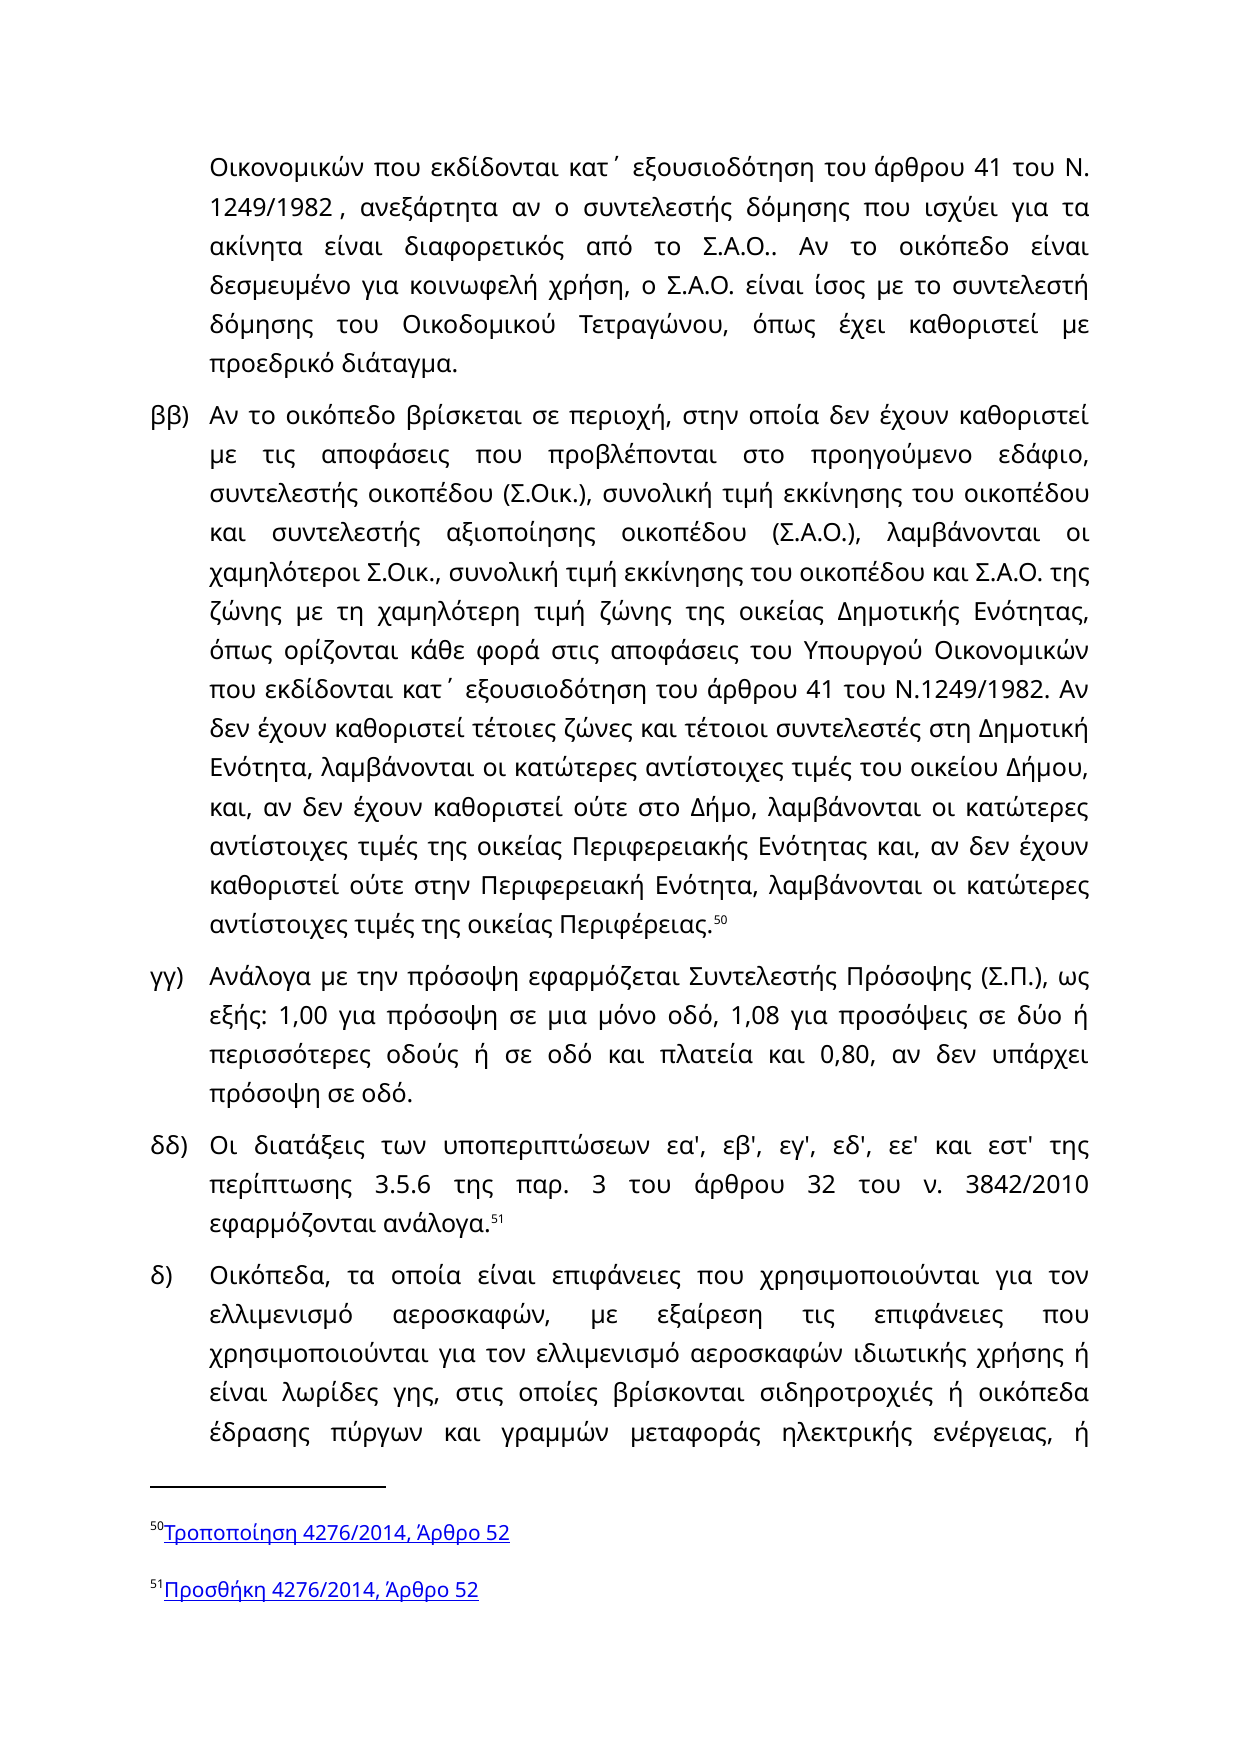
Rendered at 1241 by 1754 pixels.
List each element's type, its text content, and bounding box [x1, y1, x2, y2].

text Τροποποίηση 4276/2014, Άρθρο 52 [150, 1518, 1090, 1546]
list ββ) Αν το οικόπεδο βρίσκεται σε περιοχή, στην οποία δεν έχουν καθοριστεί με τις αποφάσεις που προβλέπονται στο προηγούμενο εδάφιο, συντελεστής οικοπέδου (Σ.Οικ.), συνολική τιμή εκκίνησης του οικοπέδου και συντελεστής αξιοποίησης οικοπέδου (Σ.Α.Ο.), λαμβάνονται οι χαμηλότεροι Σ.Οικ., συνολική τιμή εκκίνησης του οικοπέδου και Σ.Α.Ο. της ζώνης με τη χαμηλότερη τιμή ζώνης της οικείας Δημοτικής Ενότητας, όπως ορίζονται κάθε φορά στις αποφάσεις του Υπουργού Οικονομικών που εκδίδονται κατ΄ εξουσιοδότηση του άρθρου 41 του Ν.1249/1982. Αν δεν έχουν καθοριστεί τέτοιες ζώνες και τέτοιοι συντελεστές στη Δημοτική Ενότητα, λαμβάνονται οι κατώτερες αντίστοιχες τιμές του οικείου Δήμου, και, αν δεν έχουν καθοριστεί ούτε στο Δήμο, λαμβάνονται οι κατώτερες αντίστοιχες τιμές της οικείας Περιφερειακής Ενότητας και, αν δεν έχουν καθοριστεί ούτε στην Περιφερειακή Ενότητα, λαμβάνονται οι κατώτερες αντίστοιχες τιμές της οικείας Περιφέρειας. [150, 397, 1090, 941]
list δ) Οικόπεδα, τα οποία είναι επιφάνειες που χρησιμοποιούνται για τον ελλιμενισμό αεροσκαφών, με εξαίρεση τις επιφάνειες που χρησιμοποιούνται για τον ελλιμενισμό αεροσκαφών ιδιωτικής χρήσης ή είναι λωρίδες γης, στις οποίες βρίσκονται σιδηροτροχιές ή οικόπεδα έδρασης πύργων και γραμμών μεταφοράς ηλεκτρικής ενέργειας, ή [150, 1257, 1090, 1448]
list γγ) Ανάλογα με την πρόσοψη εφαρμόζεται Συντελεστής Πρόσοψης (Σ.Π.), ως εξής: 1,00 για πρόσοψη σε μια μόνο οδό, 1,08 για προσόψεις σε δύο ή περισσότερες οδούς ή σε οδό και πλατεία και 0,80, αν δεν υπάρχει πρόσοψη σε οδό. [150, 958, 1090, 1110]
list δδ) Οι διατάξεις των υποπεριπτώσεων εα', εβ', εγ', εδ', εε' και εστ' της περίπτωσης 3.5.6 της παρ. 3 του άρθρου 32 του ν. 3842/2010 εφαρμόζονται ανάλογα. [150, 1127, 1090, 1240]
text Προσθήκη 4276/2014, Άρθρο 52 [150, 1576, 1090, 1604]
list Οικονομικών που εκδίδονται κατ΄ εξουσιοδότηση του άρθρου 41 του Ν. 1249/1982 , ανεξάρτητα αν ο συντελεστής δόμησης που ισχύει για τα ακίνητα είναι διαφορετικός από το Σ.Α.Ο.. Αν το οικόπεδο είναι δεσμευμένο για κοινωφελή χρήση, ο Σ.Α.Ο. είναι ίσος με το συντελεστή δόμησης του Οικοδομικού Τετραγώνου, όπως έχει καθοριστεί με προεδρικό διάταγμα. [150, 150, 1090, 380]
